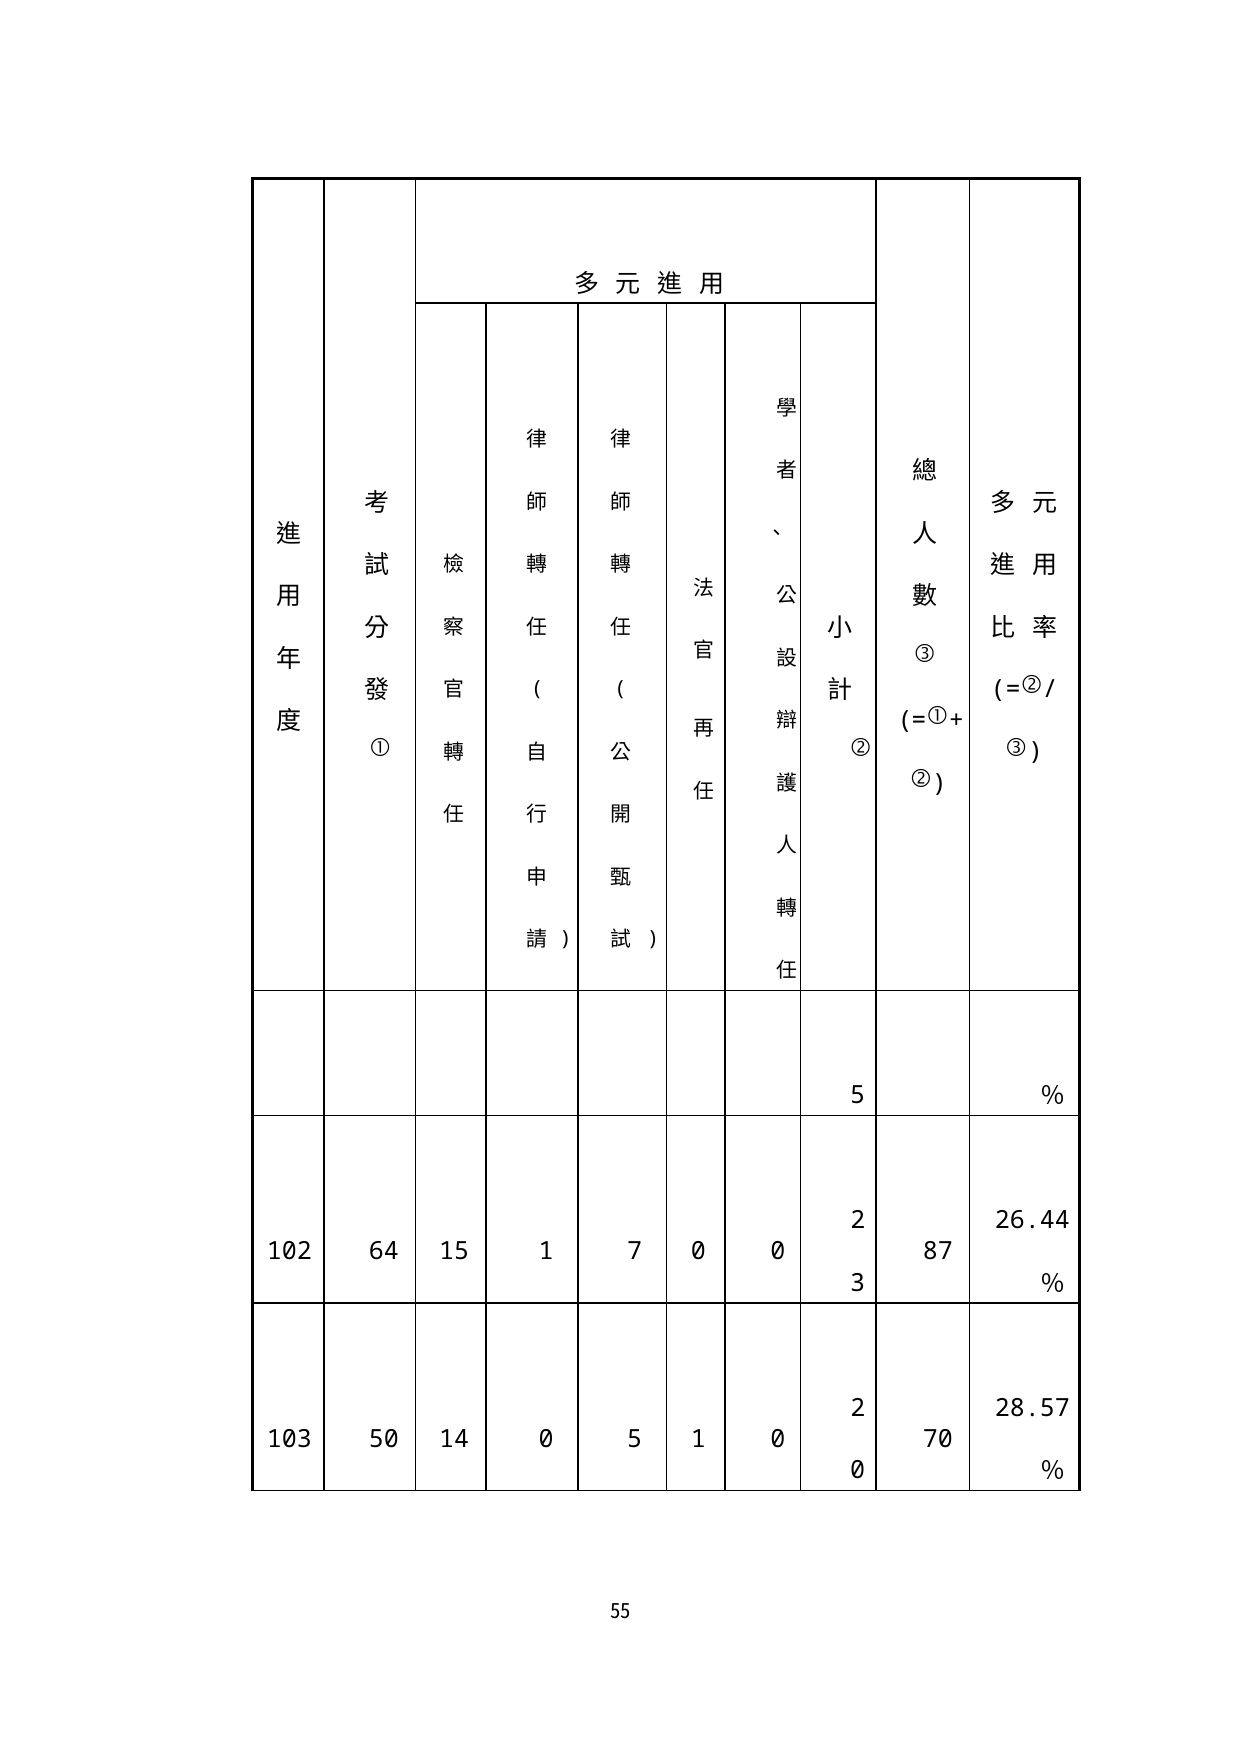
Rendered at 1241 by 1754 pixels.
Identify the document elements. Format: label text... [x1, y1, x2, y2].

table_cell [416, 991, 485, 1115]
table_header 多元進用 [416, 180, 875, 302]
table_cell [254, 991, 323, 1115]
table_header 多元進用比率(=/) [970, 180, 1078, 990]
table_cell 0 [487, 1304, 577, 1490]
table_header 進用年度 [254, 180, 323, 990]
table_cell 26.44％ [970, 1116, 1078, 1302]
table_cell 7 [579, 1116, 666, 1302]
table_cell ％ [970, 991, 1078, 1115]
table_cell 14 [416, 1304, 485, 1490]
table_cell 檢察官轉任 [416, 304, 485, 990]
table_cell 23 [801, 1116, 875, 1302]
table_cell [579, 991, 666, 1115]
table_cell 小計  [801, 304, 875, 990]
table_cell 1 [667, 1304, 724, 1490]
table_cell 0 [667, 1116, 724, 1302]
table_cell [877, 991, 969, 1115]
table_cell 102 [254, 1116, 323, 1302]
table_cell 5 [801, 991, 875, 1115]
table_cell [325, 991, 415, 1115]
table_cell 15 [416, 1116, 485, 1302]
table_cell 律師轉任(自行申請) [487, 304, 577, 990]
table_header 考試分發  [325, 180, 415, 990]
table_cell 103 [254, 1304, 323, 1490]
table_cell 70 [877, 1304, 969, 1490]
table_cell 法官 再任 [667, 304, 724, 990]
table_cell [726, 991, 800, 1115]
table_header 總人數 (=+) [877, 180, 969, 990]
table_cell 1 [487, 1116, 577, 1302]
table_cell [487, 991, 577, 1115]
table_cell [667, 991, 724, 1115]
table_cell 5 [579, 1304, 666, 1490]
table_cell 學者、公設辯護人轉任 [726, 304, 800, 990]
table_cell 律師轉任(公開甄試) [579, 304, 666, 990]
table_cell 28.57％ [970, 1304, 1078, 1490]
table_cell 0 [726, 1304, 800, 1490]
table_cell 87 [877, 1116, 969, 1302]
table_cell 20 [801, 1304, 875, 1490]
table_cell 50 [325, 1304, 415, 1490]
table_cell 64 [325, 1116, 415, 1302]
table_cell 0 [726, 1116, 800, 1302]
